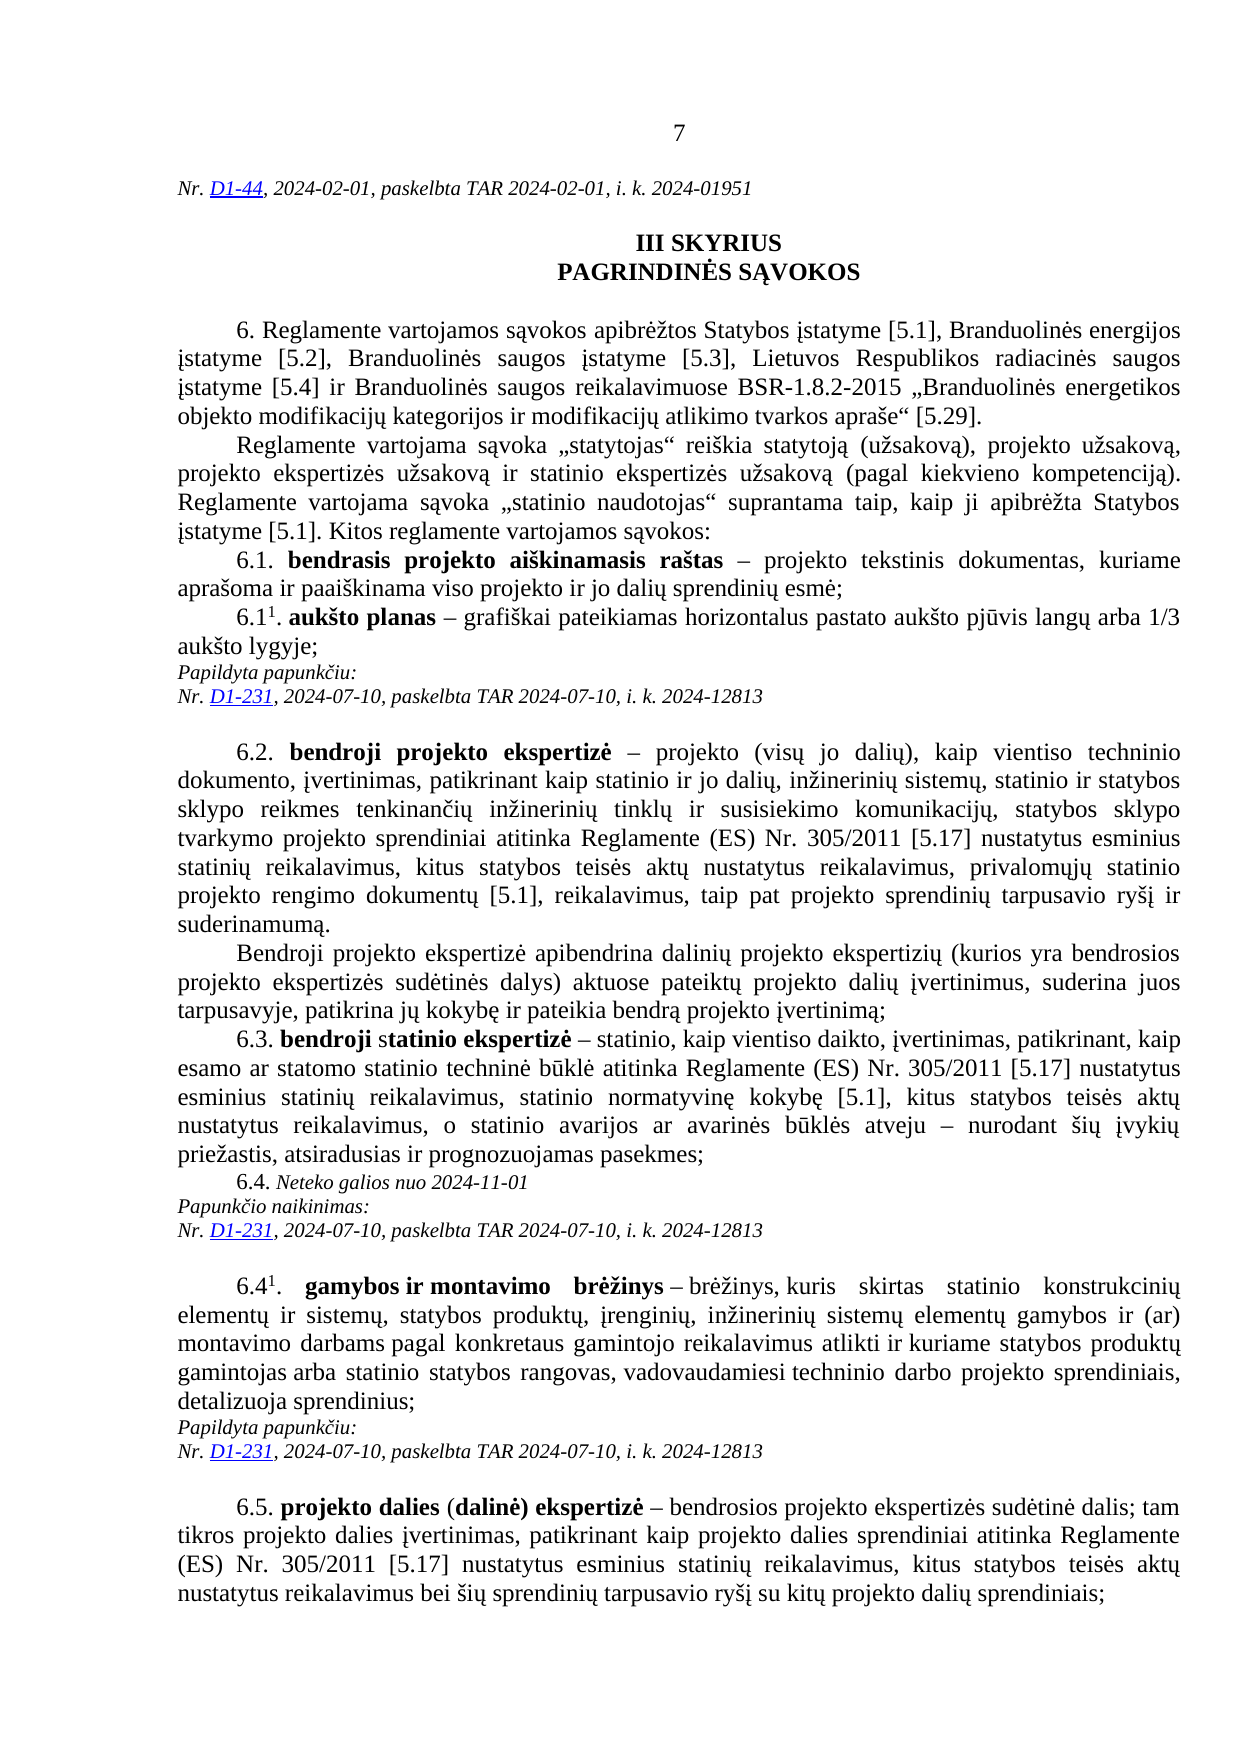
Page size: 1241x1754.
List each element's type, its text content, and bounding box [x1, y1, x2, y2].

text Nr. D1-231, 2024-07-10, paskelbta TAR 2024-07-10, i. k. 2024-12813 [177, 684, 1181, 708]
text Papildyta papunkčiu: [177, 1415, 1181, 1439]
text Nr. D1-231, 2024-07-10, paskelbta TAR 2024-07-10, i. k. 2024-12813 [177, 1439, 1181, 1463]
text 6.41. gamybos ir montavimo brėžinys – brėžinys, kuris skirtas statinio konstrukcinių elementų ir sistemų, statybos produktų, įrenginių, inžinerinių sistemų elementų gamybos ir (ar) montavimo darbams pagal konkretaus gamintojo reikalavimus atlikti ir kuriame statybos produktų gamintojas arba statinio statybos rangovas, vadovaudamiesi techninio darbo projekto sprendiniais, detalizuoja sprendinius; [177, 1271, 1181, 1415]
text 6.2. bendroji projekto ekspertizė – projekto (visų jo dalių), kaip vientiso techninio dokumento, įvertinimas, patikrinant kaip statinio ir jo dalių, inžinerinių sistemų, statinio ir statybos sklypo reikmes tenkinančių inžinerinių tinklų ir susisiekimo komunikacijų, statybos sklypo tvarkymo projekto sprendiniai atitinka Reglamente (ES) Nr. 305/2011 [5.17] nustatytus esminius statinių reikalavimus, kitus statybos teisės aktų nustatytus reikalavimus, privalomųjų statinio projekto rengimo dokumentų [5.1], reikalavimus, taip pat projekto sprendinių tarpusavio ryšį ir suderinamumą. [177, 737, 1181, 938]
text 6. Reglamente vartojamos sąvokos apibrėžtos Statybos įstatyme [5.1], Branduolinės energijos įstatyme [5.2], Branduolinės saugos įstatyme [5.3], Lietuvos Respublikos radiacinės saugos įstatyme [5.4] ir Branduolinės saugos reikalavimuose BSR-1.8.2-2015 „Branduolinės energetikos objekto modifikacijų kategorijos ir modifikacijų atlikimo tvarkos apraše“ [5.29]. [177, 315, 1181, 430]
text 6.1. bendrasis projekto aiškinamasis raštas – projekto tekstinis dokumentas, kuriame aprašoma ir paaiškinama viso projekto ir jo dalių sprendinių esmė; [177, 545, 1181, 602]
text Nr. D1-231, 2024-07-10, paskelbta TAR 2024-07-10, i. k. 2024-12813 [177, 1218, 1181, 1242]
text 6.4. Neteko galios nuo 2024-11-01 [177, 1168, 1181, 1194]
text Reglamente vartojama sąvoka „statytojas“ reiškia statytoją (užsakovą), projekto užsakovą, projekto ekspertizės užsakovą ir statinio ekspertizės užsakovą (pagal kiekvieno kompetenciją). Reglamente vartojama sąvoka „statinio naudotojas“ suprantama taip, kaip ji apibrėžta Statybos įstatyme [5.1]. Kitos reglamente vartojamos sąvokos: [177, 430, 1181, 545]
text 6.11. aukšto planas – grafiškai pateikiamas horizontalus pastato aukšto pjūvis langų arba 1/3 aukšto lygyje; [177, 602, 1181, 660]
text 6.5. projekto dalies (dalinė) ekspertizė – bendrosios projekto ekspertizės sudėtinė dalis; tam tikros projekto dalies įvertinimas, patikrinant kaip projekto dalies sprendiniai atitinka Reglamente (ES) Nr. 305/2011 [5.17] nustatytus esminius statinių reikalavimus, kitus statybos teisės aktų nustatytus reikalavimus bei šių sprendinių tarpusavio ryšį su kitų projekto dalių sprendiniais; [177, 1492, 1181, 1607]
text Nr. D1-44, 2024-02-01, paskelbta TAR 2024-02-01, i. k. 2024-01951 [177, 176, 1181, 200]
text Papildyta papunkčiu: [177, 660, 1181, 684]
text 6.3. bendroji statinio ekspertizė – statinio, kaip vientiso daikto, įvertinimas, patikrinant, kaip esamo ar statomo statinio techninė būklė atitinka Reglamente (ES) Nr. 305/2011 [5.17] nustatytus esminius statinių reikalavimus, statinio normatyvinę kokybę [5.1], kitus statybos teisės aktų nustatytus reikalavimus, o statinio avarijos ar avarinės būklės atveju – nurodant šių įvykių priežastis, atsiradusias ir prognozuojamas pasekmes; [177, 1024, 1181, 1168]
text III SKYRIUS [177, 228, 1181, 257]
text PAGRINDINĖS SĄVOKOS [177, 257, 1181, 286]
text Papunkčio naikinimas: [177, 1194, 1181, 1218]
text Bendroji projekto ekspertizė apibendrina dalinių projekto ekspertizių (kurios yra bendrosios projekto ekspertizės sudėtinės dalys) aktuose pateiktų projekto dalių įvertinimus, suderina juos tarpusavyje, patikrina jų kokybę ir pateikia bendrą projekto įvertinimą; [177, 938, 1181, 1024]
